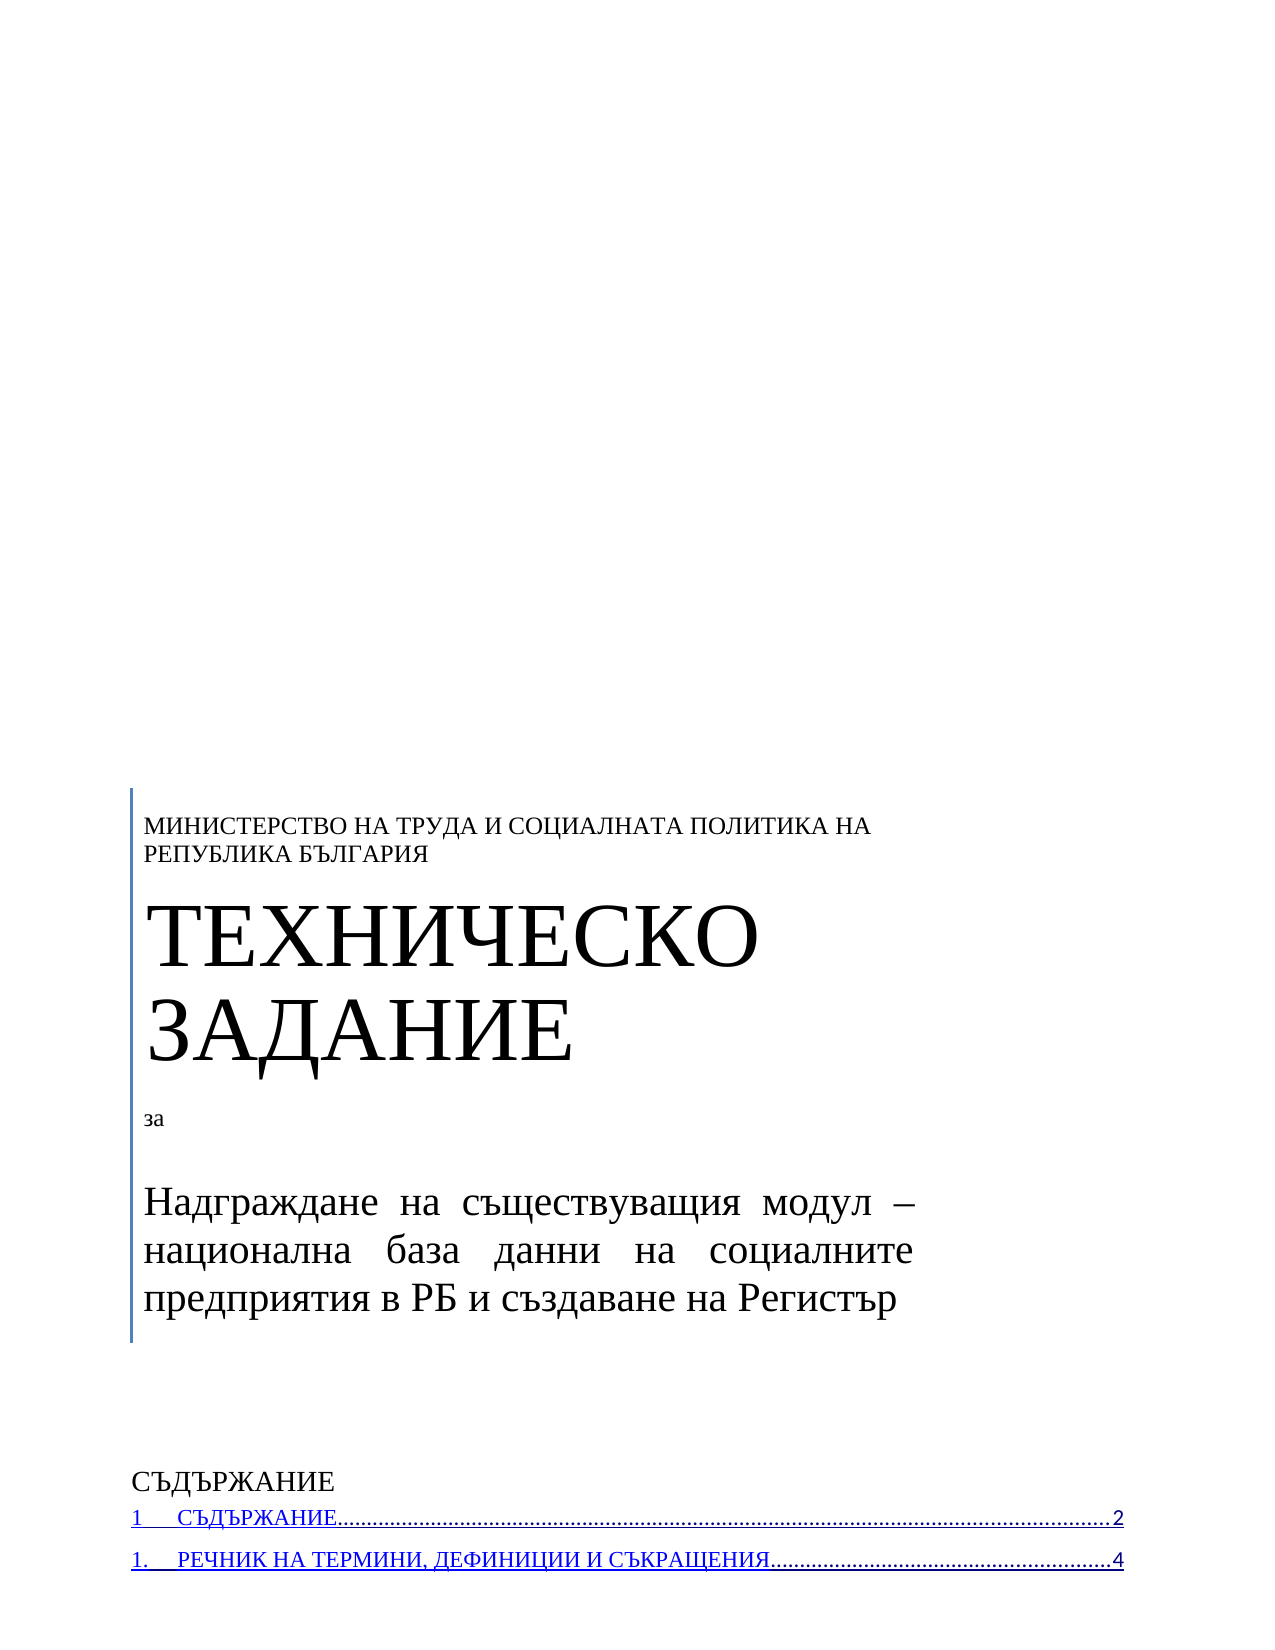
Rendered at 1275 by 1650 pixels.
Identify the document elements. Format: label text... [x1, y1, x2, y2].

text 1. РЕЧНИК НА ТЕРМИНИ, ДЕФИНИЦИИ И СЪКРАЩЕНИЯ 4 [131, 1546, 1125, 1573]
table_header МИНИСТЕРСТВО НА ТРУДА И СОЦИАЛНАТА ПОЛИТИКА НА РЕПУБЛИКА БЪЛГАРИЯ [133, 788, 926, 891]
text 1 СЪДЪРЖАНИЕ 2 [131, 1503, 1125, 1531]
table_cell ТЕХНИЧЕСКО ЗАДАНИЕ [133, 891, 926, 1081]
table_cell Надграждане на съществуващия модул – национална база данни на социалните предприятия в РБ и създаване на Регистър [133, 1154, 926, 1343]
table_cell за [133, 1081, 926, 1154]
table_header [131, 1343, 896, 1414]
subtitle СЪДЪРЖАНИЕ [131, 1464, 1125, 1498]
